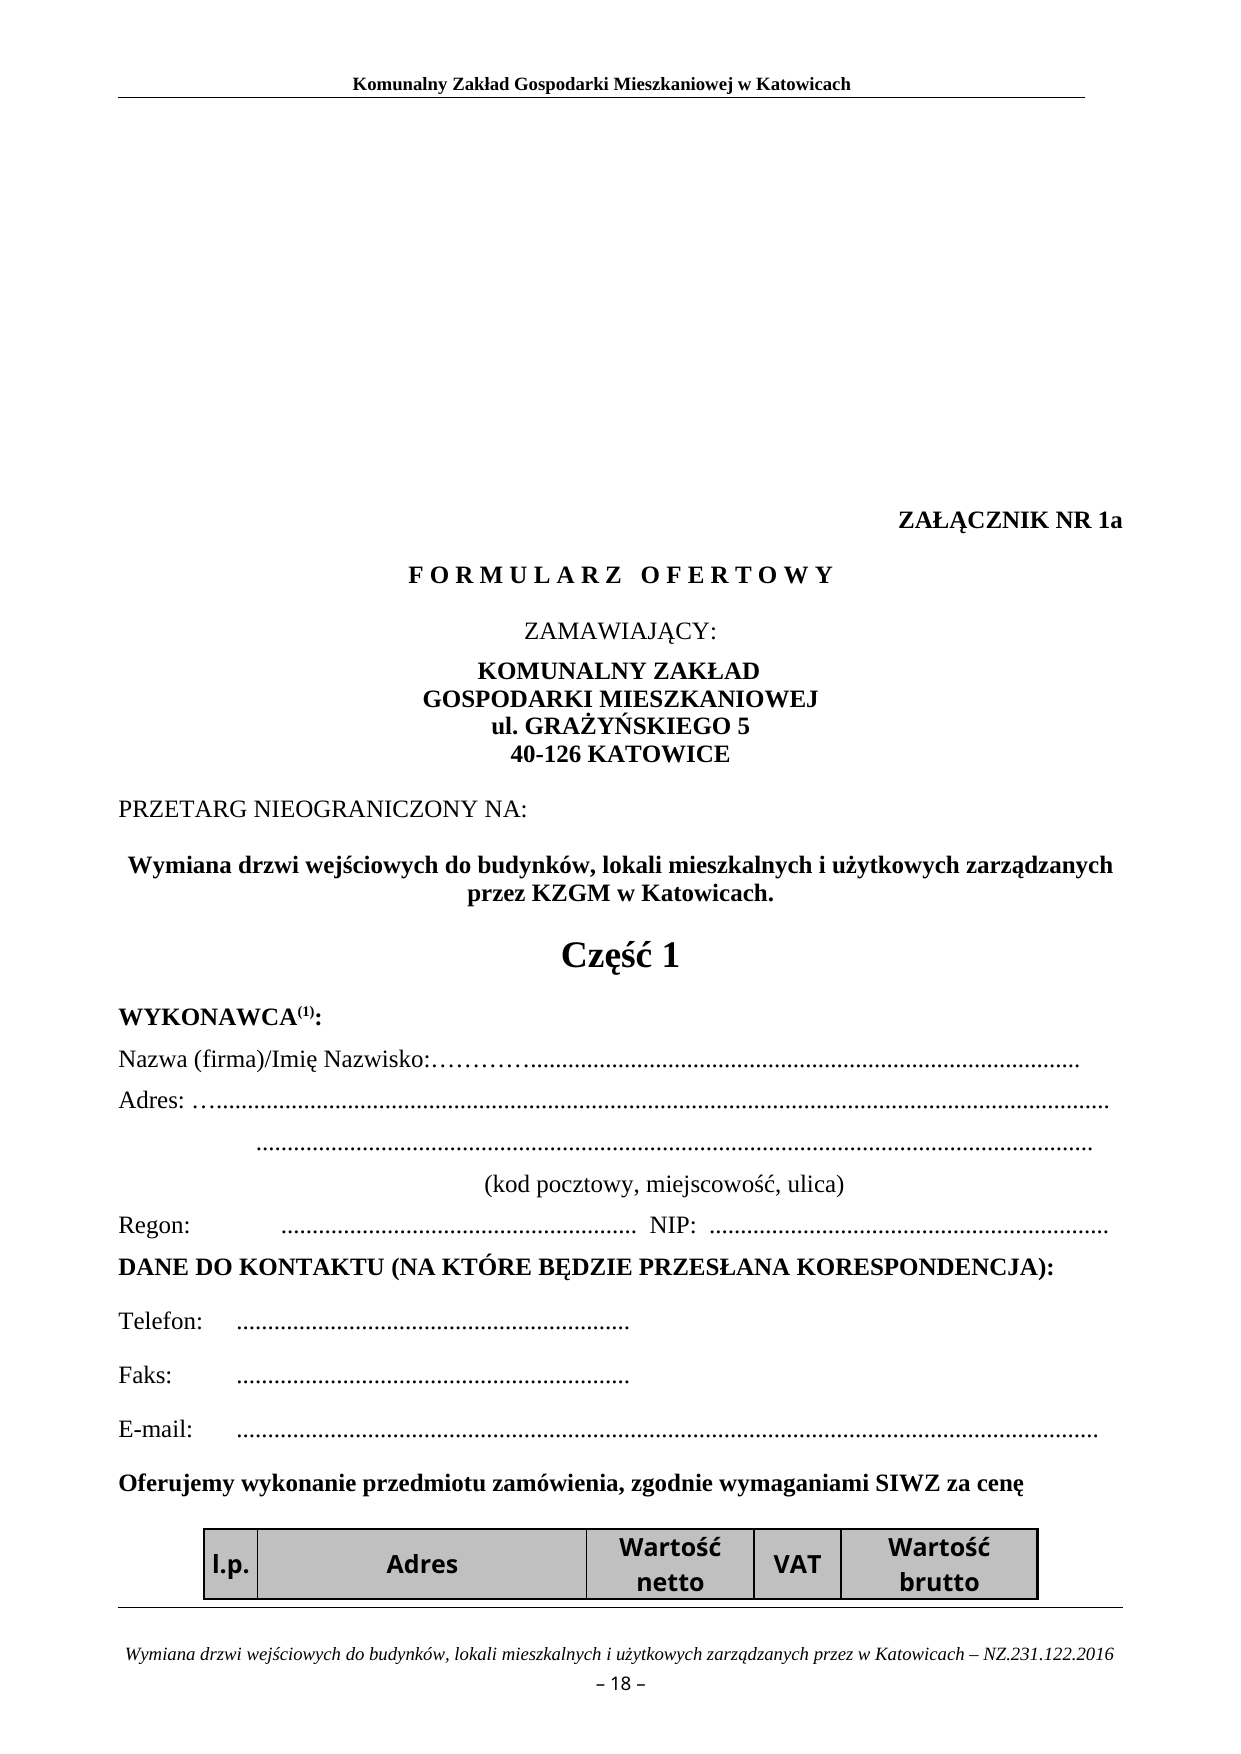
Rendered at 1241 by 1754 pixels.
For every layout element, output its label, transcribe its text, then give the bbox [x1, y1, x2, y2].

list GOSPODARKI MIESZKANIOWEJ ul. GRAŻYŃSKIEGO 5 [118, 685, 1123, 740]
text Nazwa (firma)/Imię Nazwisko:…………........................................................................................ [118, 1045, 1123, 1073]
table_header l.p. [205, 1530, 257, 1598]
text przetarg nieograniczony na: [118, 796, 1123, 823]
table_header Wartość netto [587, 1530, 753, 1598]
table_header VAT [755, 1530, 840, 1598]
text ...................................................................................................................................... [118, 1128, 1123, 1156]
text Faks: ............................................................... [118, 1361, 1123, 1389]
table_header Adres [258, 1530, 586, 1598]
text FORMULARZ OFERTOWY [118, 561, 1123, 589]
text Wymiana drzwi wejściowych do budynków, lokali mieszkalnych i użytkowych zarządzanych przez KZGM w Katowicach. [118, 851, 1123, 906]
text Dane do kontaktu (na które będzie przesłana korespondencja): [118, 1253, 1123, 1281]
list 40-126 KATOWICE [118, 740, 1123, 768]
text E-mail: .......................................................................................................................................... [118, 1415, 1123, 1443]
table_header Wartość brutto [842, 1530, 1036, 1598]
text WYKONAWCA(1): [118, 1003, 1123, 1031]
text ZAMAWIAJĄCY: [118, 617, 1123, 644]
text Telefon: ............................................................... [118, 1307, 1123, 1334]
text Część 1 [118, 934, 1123, 976]
subtitle Oferujemy wykonanie przedmiotu zamówienia, zgodnie wymaganiami SIWZ za cenę [118, 1469, 1123, 1497]
text Adres: …............................................................................................................................................... [118, 1087, 1123, 1114]
text (kod pocztowy, miejscowość, ulica) [118, 1170, 1123, 1197]
text KOMUNALNY ZAKŁAD [118, 657, 1119, 685]
text Regon: ......................................................... NIP: ................................................................ [118, 1211, 1123, 1239]
text ZAŁĄCZNIK NR 1a [118, 506, 1123, 534]
